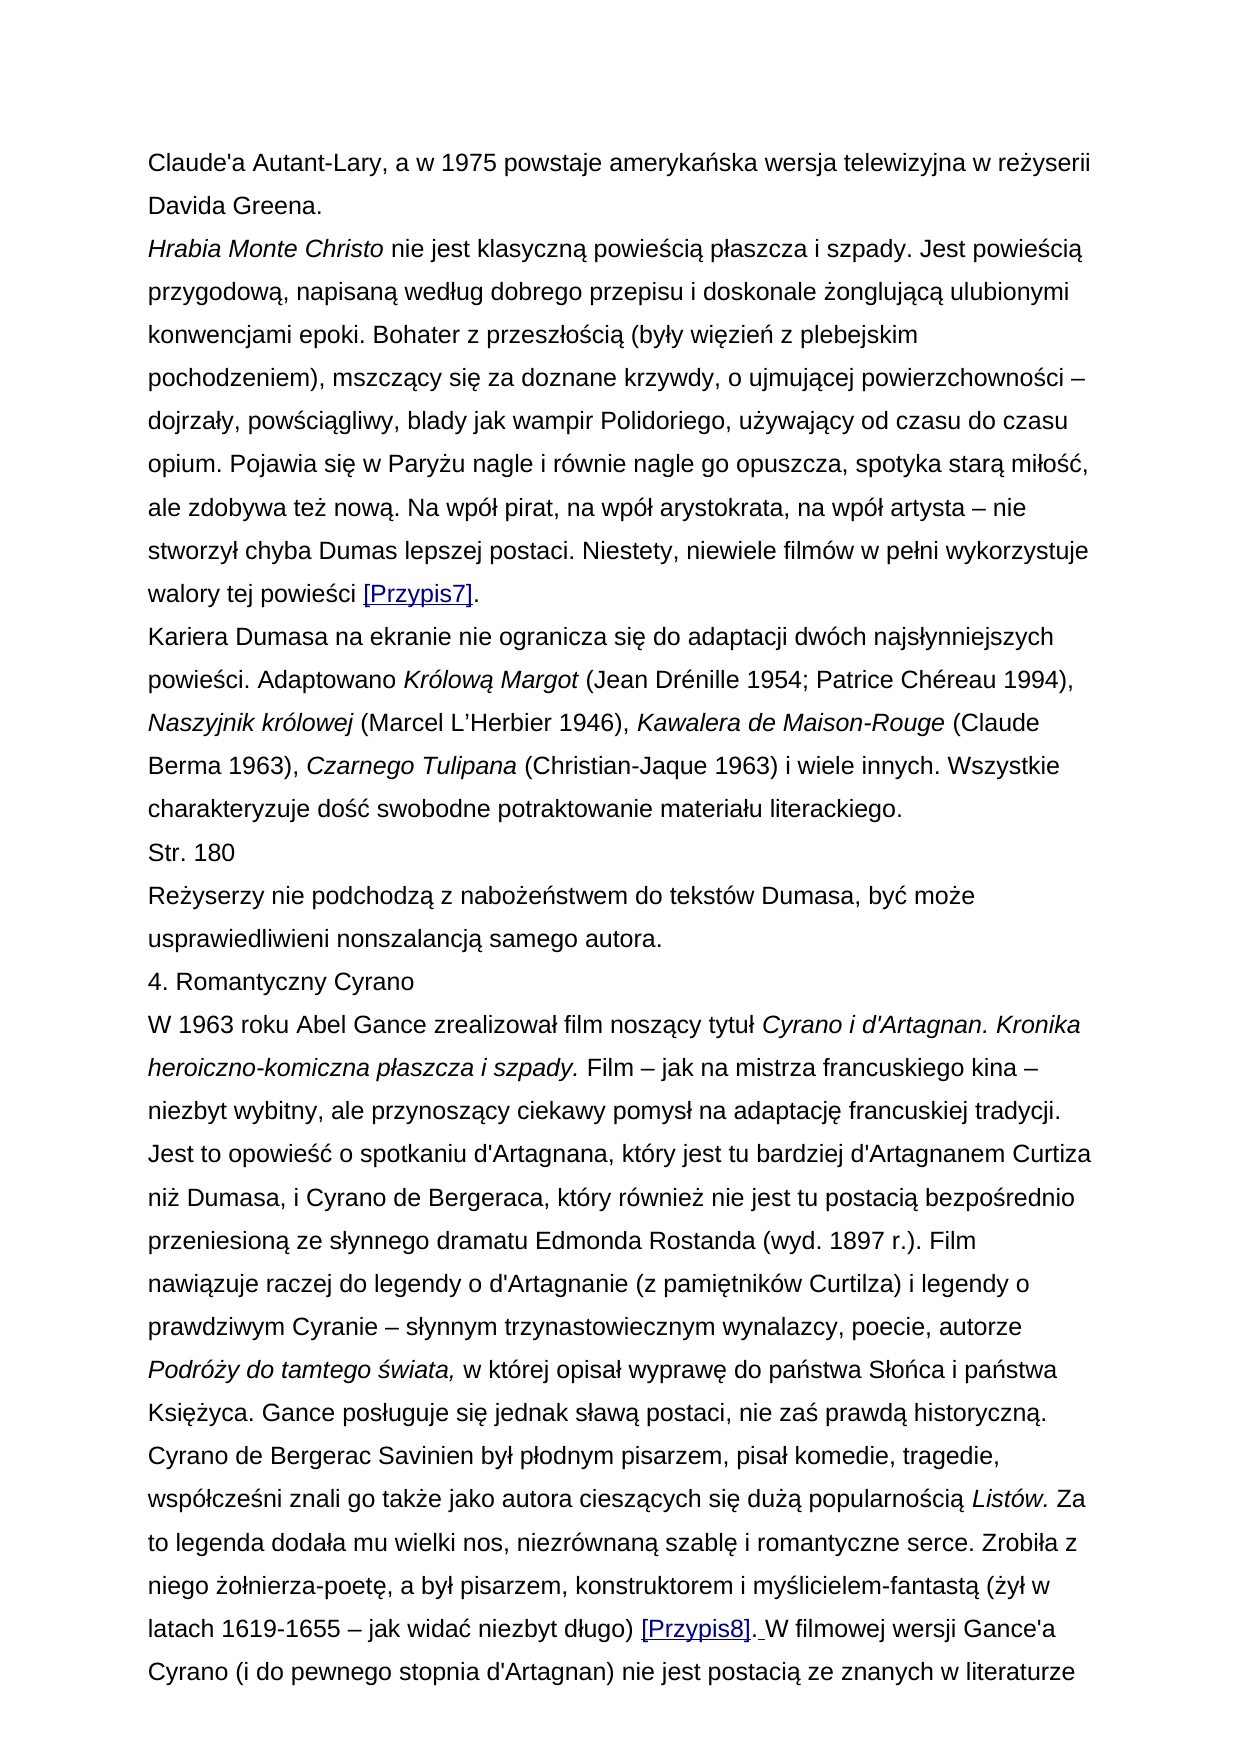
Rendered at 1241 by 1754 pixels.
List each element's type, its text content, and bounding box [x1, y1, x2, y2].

text Reżyserzy nie podchodzą z nabożeństwem do tekstów Dumasa, być może usprawiedliwieni nonszalancją samego autora. [148, 881, 1093, 953]
text Claude'a Autant-Lary, a w 1975 powstaje amerykańska wersja telewizyjna w reżyserii Davida Greena. [148, 148, 1093, 219]
subtitle 4. Romantyczny Cyrano [148, 967, 1093, 996]
text Kariera Dumasa na ekranie nie ogranicza się do adaptacji dwóch najsłynniejszych powieści. Adaptowano Królową Margot (Jean Drénille 1954; Patrice Chéreau 1994), Naszyjnik królowej (Marcel L’Herbier 1946), Kawalera de Maison-Rouge (Claude Berma 1963), Czarnego Tulipana (Christian-Jaque 1963) i wiele innych. Wszystkie charakteryzuje dość swobodne potraktowanie materiału literackiego. [148, 622, 1093, 823]
text W 1963 roku Abel Gance zrealizował film noszący tytuł Cyrano i d'Artagnan. Kronika heroiczno-komiczna płaszcza i szpady. Film – jak na mistrza francuskiego kina – niezbyt wybitny, ale przynoszący ciekawy pomysł na adaptację francuskiej tradycji. Jest to opowieść o spotkaniu d'Artagnana, który jest tu bardziej d'Artagnanem Curtiza niż Dumasa, i Cyrano de Bergeraca, który również nie jest tu postacią bezpośrednio przeniesioną ze słynnego dramatu Edmonda Rostanda (wyd. 1897 r.). Film nawiązuje raczej do legendy o d'Artagnanie (z pamiętników Curtilza) i legendy o prawdziwym Cyranie – słynnym trzynastowiecznym wynalazcy, poecie, autorze Podróży do tamtego świata, w której opisał wyprawę do państwa Słońca i państwa Księżyca. Gance posługuje się jednak sławą postaci, nie zaś prawdą historyczną. Cyrano de Bergerac Savinien był płodnym pisarzem, pisał komedie, tragedie, współcześni znali go także jako autora cieszących się dużą popularnością Listów. Za to legenda dodała mu wielki nos, niezrównaną szablę i romantyczne serce. Zrobiła z niego żołnierza-poetę, a był pisarzem, konstruktorem i myślicielem-fantastą (żył w latach 1619-1655 – jak widać niezbyt długo) [Przypis8]. W filmowej wersji Gance'a Cyrano (i do pewnego stopnia d'Artagnan) nie jest postacią ze znanych w literaturze [148, 1010, 1093, 1686]
text Hrabia Monte Christo nie jest klasyczną powieścią płaszcza i szpady. Jest powieścią przygodową, napisaną według dobrego przepisu i doskonale żonglującą ulubionymi konwencjami epoki. Bohater z przeszłością (były więzień z plebejskim pochodzeniem), mszczący się za doznane krzywdy, o ujmującej powierzchowności – dojrzały, powściągliwy, blady jak wampir Polidoriego, używający od czasu do czasu opium. Pojawia się w Paryżu nagle i równie nagle go opuszcza, spotyka starą miłość, ale zdobywa też nową. Na wpół pirat, na wpół arystokrata, na wpół artysta – nie stworzył chyba Dumas lepszej postaci. Niestety, niewiele filmów w pełni wykorzystuje walory tej powieści [Przypis7]. [148, 234, 1093, 608]
text Str. 180 [148, 838, 1093, 866]
